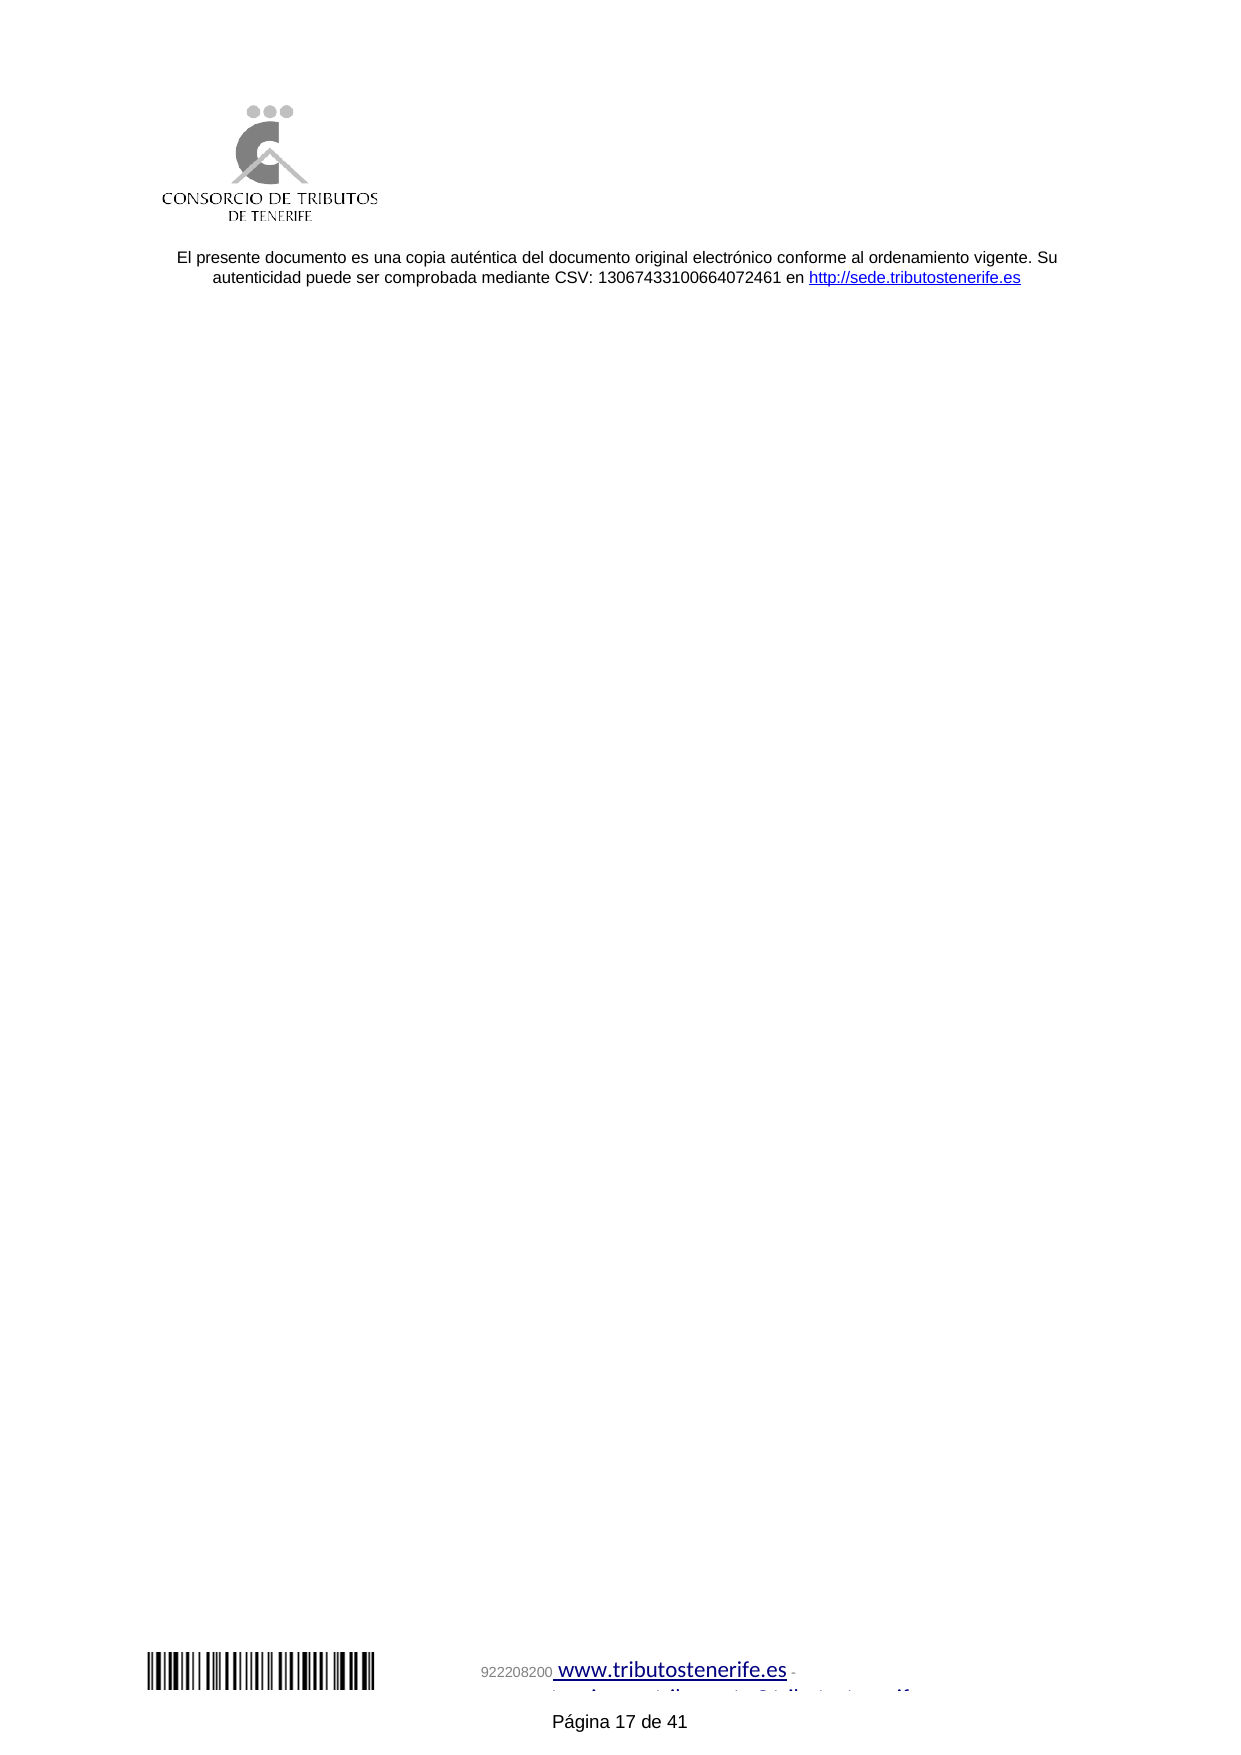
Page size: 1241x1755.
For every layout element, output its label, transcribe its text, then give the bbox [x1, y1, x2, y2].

text El presente documento es una copia auténtica del documento original electrónico conforme al ordenamiento vigente. Su autenticidad puede ser comprobada mediante CSV: 13067433100664072461 en http://sede.tributostenerife.es [177, 248, 1093, 287]
